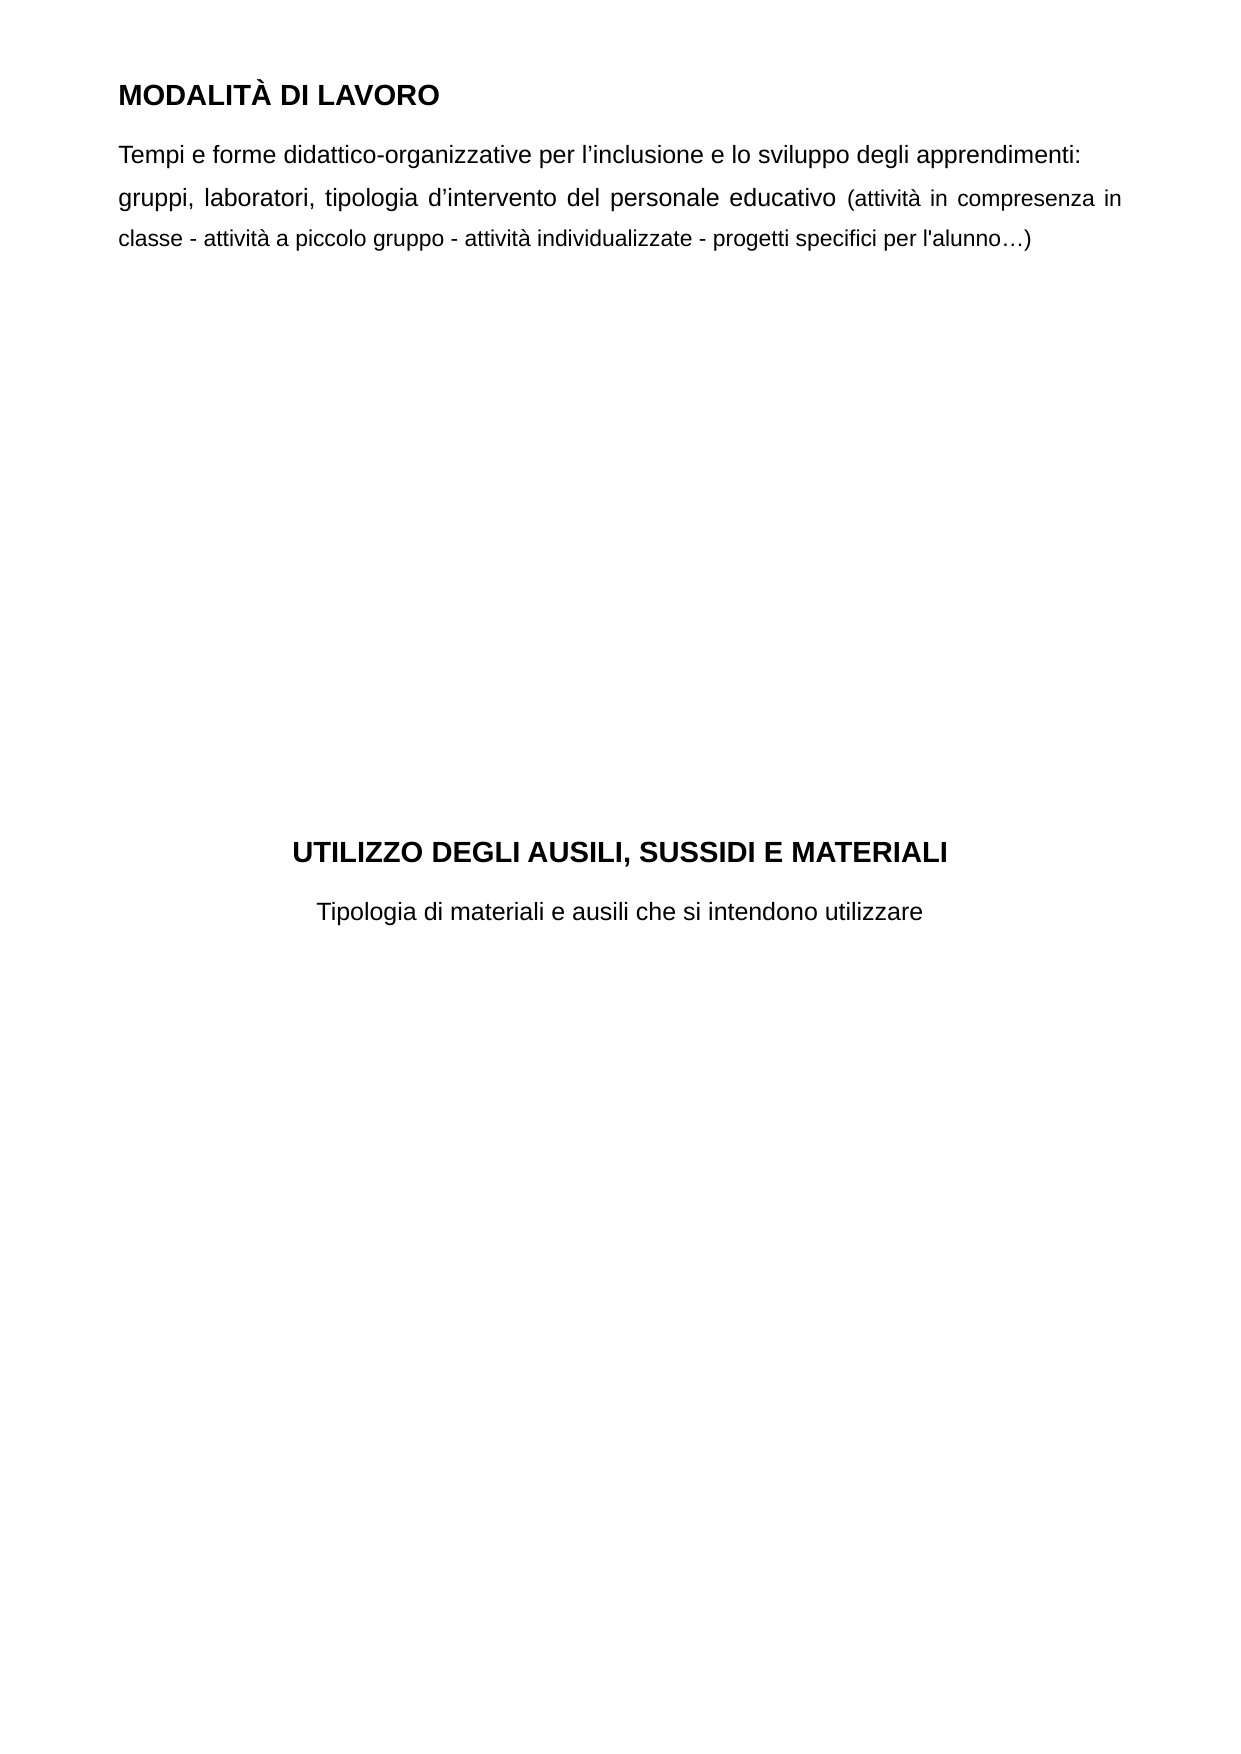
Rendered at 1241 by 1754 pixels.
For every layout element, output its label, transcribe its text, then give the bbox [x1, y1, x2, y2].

text Tempi e forme didattico-organizzative per l’inclusione e lo sviluppo degli apprendimenti: [118, 140, 1122, 169]
text UTILIZZO DEGLI AUSILI, SUSSIDI E MATERIALI [118, 835, 1122, 868]
text MODALITÀ DI LAVORO [118, 78, 1122, 111]
text gruppi, laboratori, tipologia d’intervento del personale educativo (attività in compresenza in classe - attività a piccolo gruppo - attività individualizzate - progetti specifici per l'alunno…) [118, 183, 1122, 252]
text Tipologia di materiali e ausili che si intendono utilizzare [118, 897, 1122, 926]
